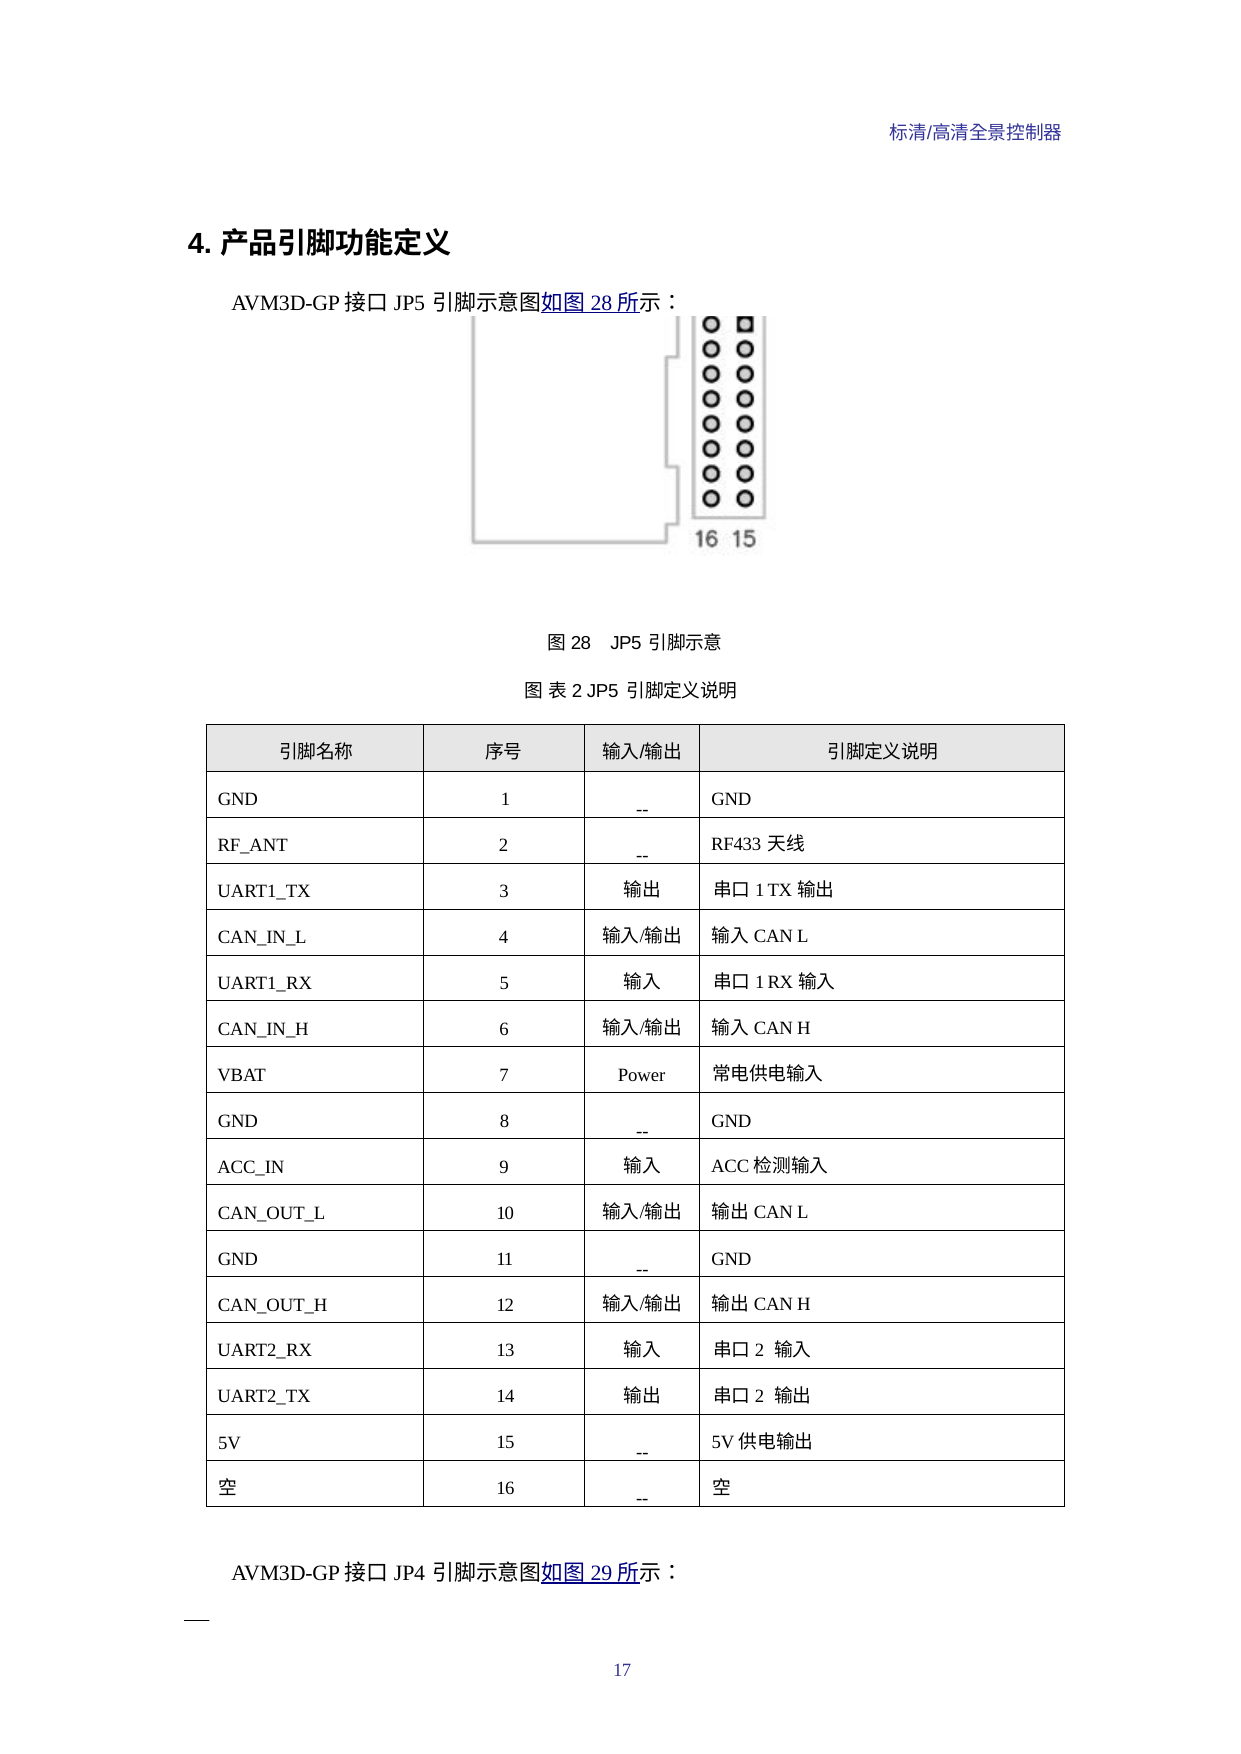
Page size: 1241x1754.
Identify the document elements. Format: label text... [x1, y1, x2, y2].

table_cell 串口 2 输入 [700, 1323, 1064, 1368]
table_cell 10 [424, 1185, 584, 1230]
table_cell 5V 供电输出 [700, 1415, 1064, 1459]
table_cell Power [585, 1047, 699, 1092]
table_header 引脚名称 [207, 725, 423, 771]
table_cell CAN_IN_L [207, 910, 423, 954]
table_cell 输入 CAN H [700, 1001, 1064, 1046]
table_cell 8 [424, 1093, 584, 1138]
table_cell 输入/输出 [585, 910, 699, 954]
table_cell 串口 1 TX 输出 [700, 864, 1064, 909]
table_cell UART2_TX [207, 1369, 423, 1413]
table_cell -- [585, 818, 699, 863]
table_cell 11 [424, 1231, 584, 1276]
table_cell CAN_OUT_H [207, 1277, 423, 1322]
table_cell 空 [207, 1461, 423, 1506]
table_cell GND [207, 772, 423, 817]
table_cell 7 [424, 1047, 584, 1092]
table_cell 输出 CAN H [700, 1277, 1064, 1322]
table_cell 2 [424, 818, 584, 863]
table_cell 1 [424, 772, 584, 817]
table_cell UART2_RX [207, 1323, 423, 1368]
table_cell GND [207, 1231, 423, 1276]
table_cell ACC_IN [207, 1139, 423, 1184]
table_cell 常电供电输入 [700, 1047, 1064, 1092]
table_cell 输入/输出 [585, 1001, 699, 1046]
table_cell -- [585, 1415, 699, 1459]
table_cell 输出 CAN L [700, 1185, 1064, 1230]
table_cell 6 [424, 1001, 584, 1046]
table_cell 13 [424, 1323, 584, 1368]
table_cell 4 [424, 910, 584, 954]
table_cell 5V [207, 1415, 423, 1459]
text AVM3D-GP 接口 JP5 引脚示意图如图 28 所示： [231, 286, 1065, 316]
table_cell GND [207, 1093, 423, 1138]
table_cell 输入/输出 [585, 1185, 699, 1230]
table_cell VBAT [207, 1047, 423, 1092]
table_cell -- [585, 1231, 699, 1276]
table_cell UART1_TX [207, 864, 423, 909]
table_cell RF433 天线 [700, 818, 1064, 863]
table_cell 空 [700, 1461, 1064, 1506]
table_cell -- [585, 1461, 699, 1506]
text 图 28 JP5 引脚示意图 表 2 JP5 引脚定义说明 [524, 629, 739, 702]
table_cell 15 [424, 1415, 584, 1459]
table_cell RF_ANT [207, 818, 423, 863]
table_cell GND [700, 1231, 1064, 1276]
table_cell 3 [424, 864, 584, 909]
table_cell CAN_IN_H [207, 1001, 423, 1046]
table_cell -- [585, 772, 699, 817]
table_cell 14 [424, 1369, 584, 1413]
table_cell 9 [424, 1139, 584, 1184]
table_cell -- [585, 1093, 699, 1138]
table_cell UART1_RX [207, 956, 423, 1000]
table_cell 串口 2 输出 [700, 1369, 1064, 1413]
table_cell GND [700, 1093, 1064, 1138]
table_cell GND [700, 772, 1064, 817]
text AVM3D-GP 接口 JP4 引脚示意图如图 29 所示： [231, 1557, 1065, 1587]
table_cell ACC 检测输入 [700, 1139, 1064, 1184]
table_cell 输出 [585, 1369, 699, 1413]
table_cell 输出 [585, 864, 699, 909]
table_header 引脚定义说明 [700, 725, 1064, 771]
table_cell 输入/输出 [585, 1277, 699, 1322]
table_cell 输入 [585, 956, 699, 1000]
picture [464, 316, 776, 557]
table_header 序号 [424, 725, 584, 771]
subtitle 4. 产品引脚功能定义 [188, 223, 1065, 262]
table_cell 输入 CAN L [700, 910, 1064, 954]
table_cell 串口 1 RX 输入 [700, 956, 1064, 1000]
table_cell 16 [424, 1461, 584, 1506]
table_cell CAN_OUT_L [207, 1185, 423, 1230]
table_cell 输入 [585, 1323, 699, 1368]
table_cell 5 [424, 956, 584, 1000]
table_cell 12 [424, 1277, 584, 1322]
table_header 输入/输出 [585, 725, 699, 771]
table_cell 输入 [585, 1139, 699, 1184]
